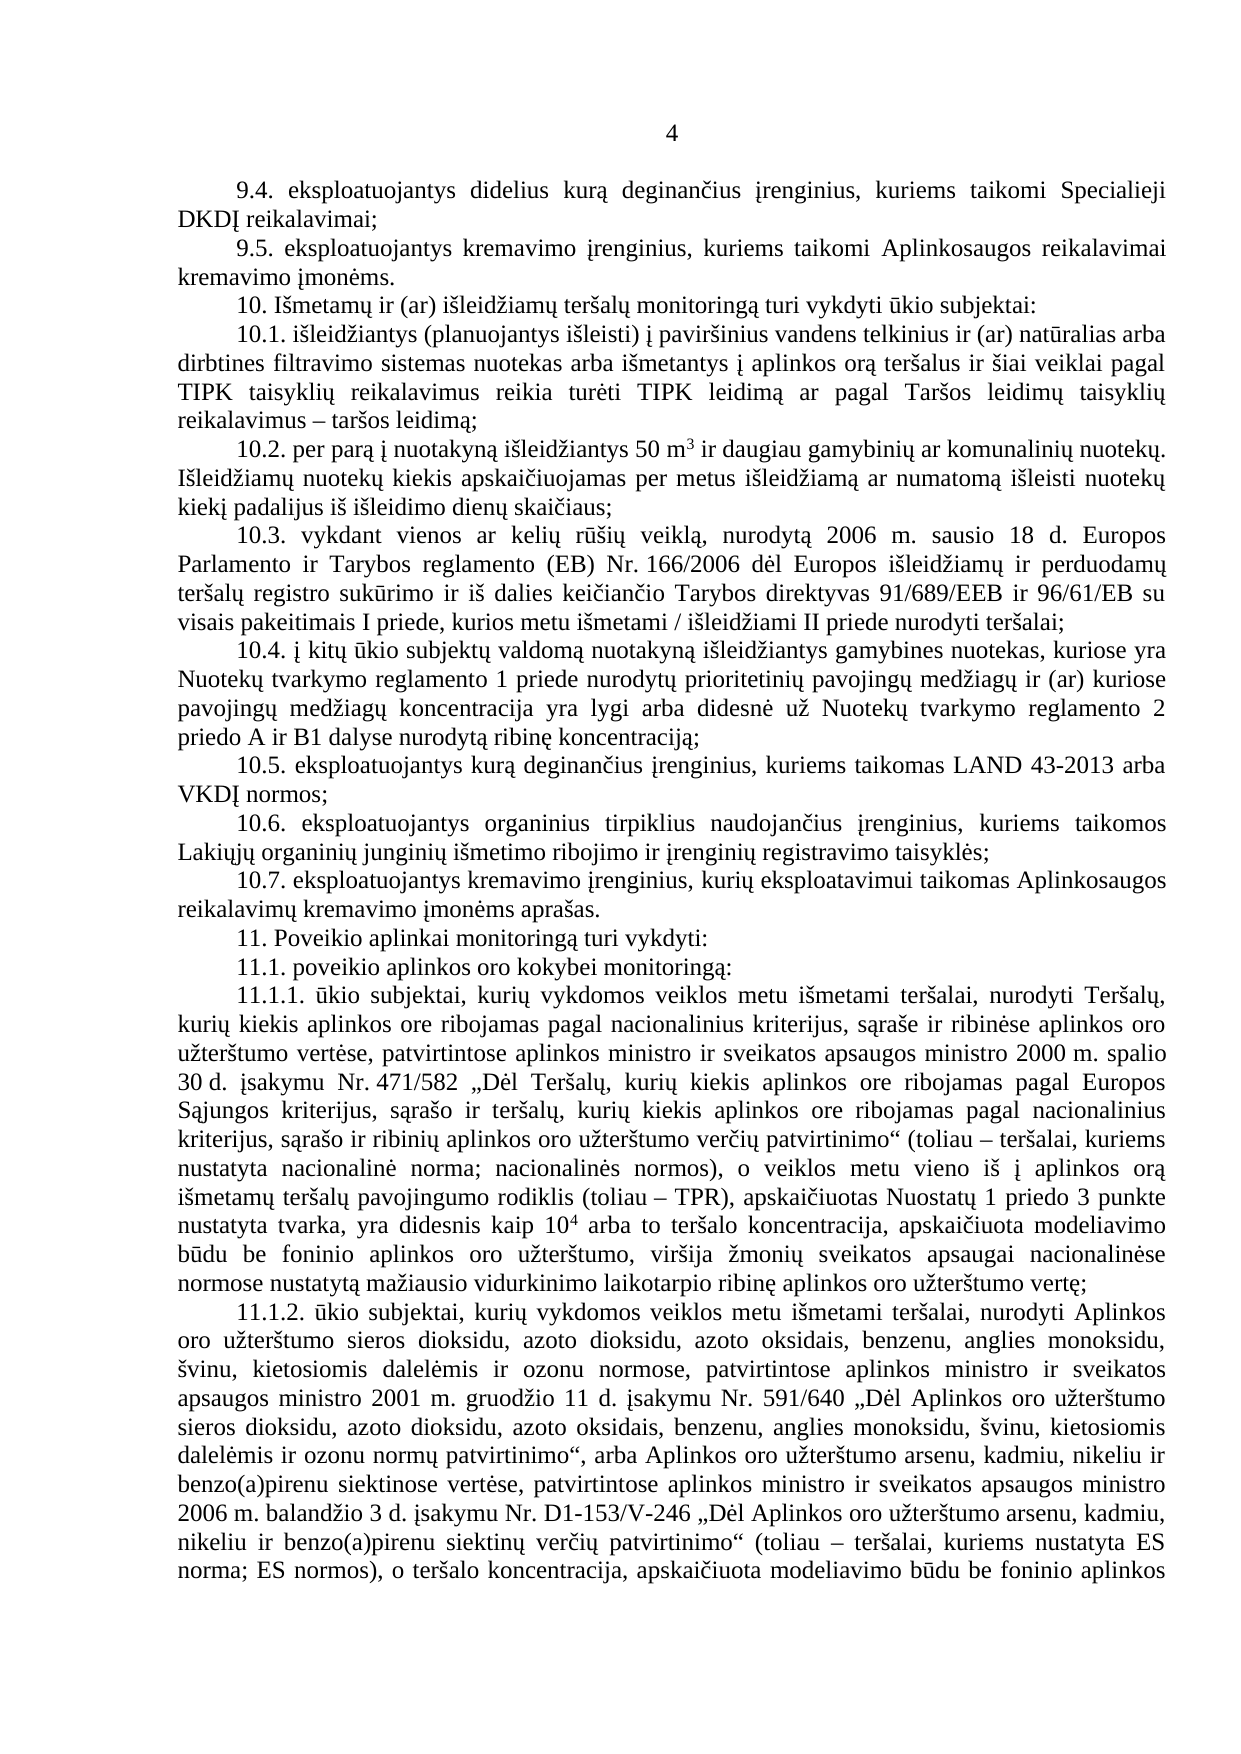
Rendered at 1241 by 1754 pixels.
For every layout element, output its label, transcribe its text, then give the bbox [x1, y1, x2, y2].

text 11.1.1. ūkio subjektai, kurių vykdomos veiklos metu išmetami teršalai, nurodyti Teršalų, kurių kiekis aplinkos ore ribojamas pagal nacionalinius kriterijus, sąraše ir ribinėse aplinkos oro užterštumo vertėse, patvirtintose aplinkos ministro ir sveikatos apsaugos ministro 2000 m. spalio 30 d. įsakymu Nr. 471/582 „Dėl Teršalų, kurių kiekis aplinkos ore ribojamas pagal Europos Sąjungos kriterijus, sąrašo ir teršalų, kurių kiekis aplinkos ore ribojamas pagal nacionalinius kriterijus, sąrašo ir ribinių aplinkos oro užterštumo verčių patvirtinimo“ (toliau – teršalai, kuriems nustatyta nacionalinė norma; nacionalinės normos), o veiklos metu vieno iš į aplinkos orą išmetamų teršalų pavojingumo rodiklis (toliau – TPR), apskaičiuotas Nuostatų 1 priedo 3 punkte nustatyta tvarka, yra didesnis kaip 104 arba to teršalo koncentracija, apskaičiuota modeliavimo būdu be foninio aplinkos oro užterštumo, viršija žmonių sveikatos apsaugai nacionalinėse normose nustatytą mažiausio vidurkinimo laikotarpio ribinę aplinkos oro užterštumo vertę; [177, 981, 1167, 1297]
text 10.7. eksploatuojantys kremavimo įrenginius, kurių eksploatavimui taikomas Aplinkosaugos reikalavimų kremavimo įmonėms aprašas. [177, 866, 1167, 923]
text 10.3. vykdant vienos ar kelių rūšių veiklą, nurodytą 2006 m. sausio 18 d. Europos Parlamento ir Tarybos reglamento (EB) Nr. 166/2006 dėl Europos išleidžiamų ir perduodamų teršalų registro sukūrimo ir iš dalies keičiančio Tarybos direktyvas 91/689/EEB ir 96/61/EB su visais pakeitimais I priede, kurios metu išmetami / išleidžiami II priede nurodyti teršalai; [177, 521, 1167, 636]
text 10. Išmetamų ir (ar) išleidžiamų teršalų monitoringą turi vykdyti ūkio subjektai: [177, 291, 1167, 319]
text 10.6. eksploatuojantys organinius tirpiklius naudojančius įrenginius, kuriems taikomos Lakiųjų organinių junginių išmetimo ribojimo ir įrenginių registravimo taisyklės; [177, 808, 1167, 866]
text 9.5. eksploatuojantys kremavimo įrenginius, kuriems taikomi Aplinkosaugos reikalavimai kremavimo įmonėms. [177, 233, 1167, 291]
text 10.4. į kitų ūkio subjektų valdomą nuotakyną išleidžiantys gamybines nuotekas, kuriose yra Nuotekų tvarkymo reglamento 1 priede nurodytų prioritetinių pavojingų medžiagų ir (ar) kuriose pavojingų medžiagų koncentracija yra lygi arba didesnė už Nuotekų tvarkymo reglamento 2 priedo A ir B1 dalyse nurodytą ribinę koncentraciją; [177, 636, 1167, 751]
text 10.2. per parą į nuotakyną išleidžiantys 50 m3 ir daugiau gamybinių ar komunalinių nuotekų. Išleidžiamų nuotekų kiekis apskaičiuojamas per metus išleidžiamą ar numatomą išleisti nuotekų kiekį padalijus iš išleidimo dienų skaičiaus; [177, 434, 1167, 521]
text 10.1. išleidžiantys (planuojantys išleisti) į paviršinius vandens telkinius ir (ar) natūralias arba dirbtines filtravimo sistemas nuotekas arba išmetantys į aplinkos orą teršalus ir šiai veiklai pagal TIPK taisyklių reikalavimus reikia turėti TIPK leidimą ar pagal Taršos leidimų taisyklių reikalavimus – taršos leidimą; [177, 319, 1167, 434]
text 10.5. eksploatuojantys kurą deginančius įrenginius, kuriems taikomas LAND 43-2013 arba VKDĮ normos; [177, 751, 1167, 808]
text 11.1. poveikio aplinkos oro kokybei monitoringą: [177, 952, 1167, 981]
text 9.4. eksploatuojantys didelius kurą deginančius įrenginius, kuriems taikomi Specialieji DKDĮ reikalavimai; [177, 176, 1167, 233]
text 11. Poveikio aplinkai monitoringą turi vykdyti: [177, 923, 1167, 952]
text 11.1.2. ūkio subjektai, kurių vykdomos veiklos metu išmetami teršalai, nurodyti Aplinkos oro užterštumo sieros dioksidu, azoto dioksidu, azoto oksidais, benzenu, anglies monoksidu, švinu, kietosiomis dalelėmis ir ozonu normose, patvirtintose aplinkos ministro ir sveikatos apsaugos ministro 2001 m. gruodžio 11 d. įsakymu Nr. 591/640 „Dėl Aplinkos oro užterštumo sieros dioksidu, azoto dioksidu, azoto oksidais, benzenu, anglies monoksidu, švinu, kietosiomis dalelėmis ir ozonu normų patvirtinimo“, arba Aplinkos oro užterštumo arsenu, kadmiu, nikeliu ir benzo(a)pirenu siektinose vertėse, patvirtintose aplinkos ministro ir sveikatos apsaugos ministro 2006 m. balandžio 3 d. įsakymu Nr. D1-153/V-246 „Dėl Aplinkos oro užterštumo arsenu, kadmiu, nikeliu ir benzo(a)pirenu siektinų verčių patvirtinimo“ (toliau – teršalai, kuriems nustatyta ES norma; ES normos), o teršalo koncentracija, apskaičiuota modeliavimo būdu be foninio aplinkos [177, 1297, 1167, 1584]
